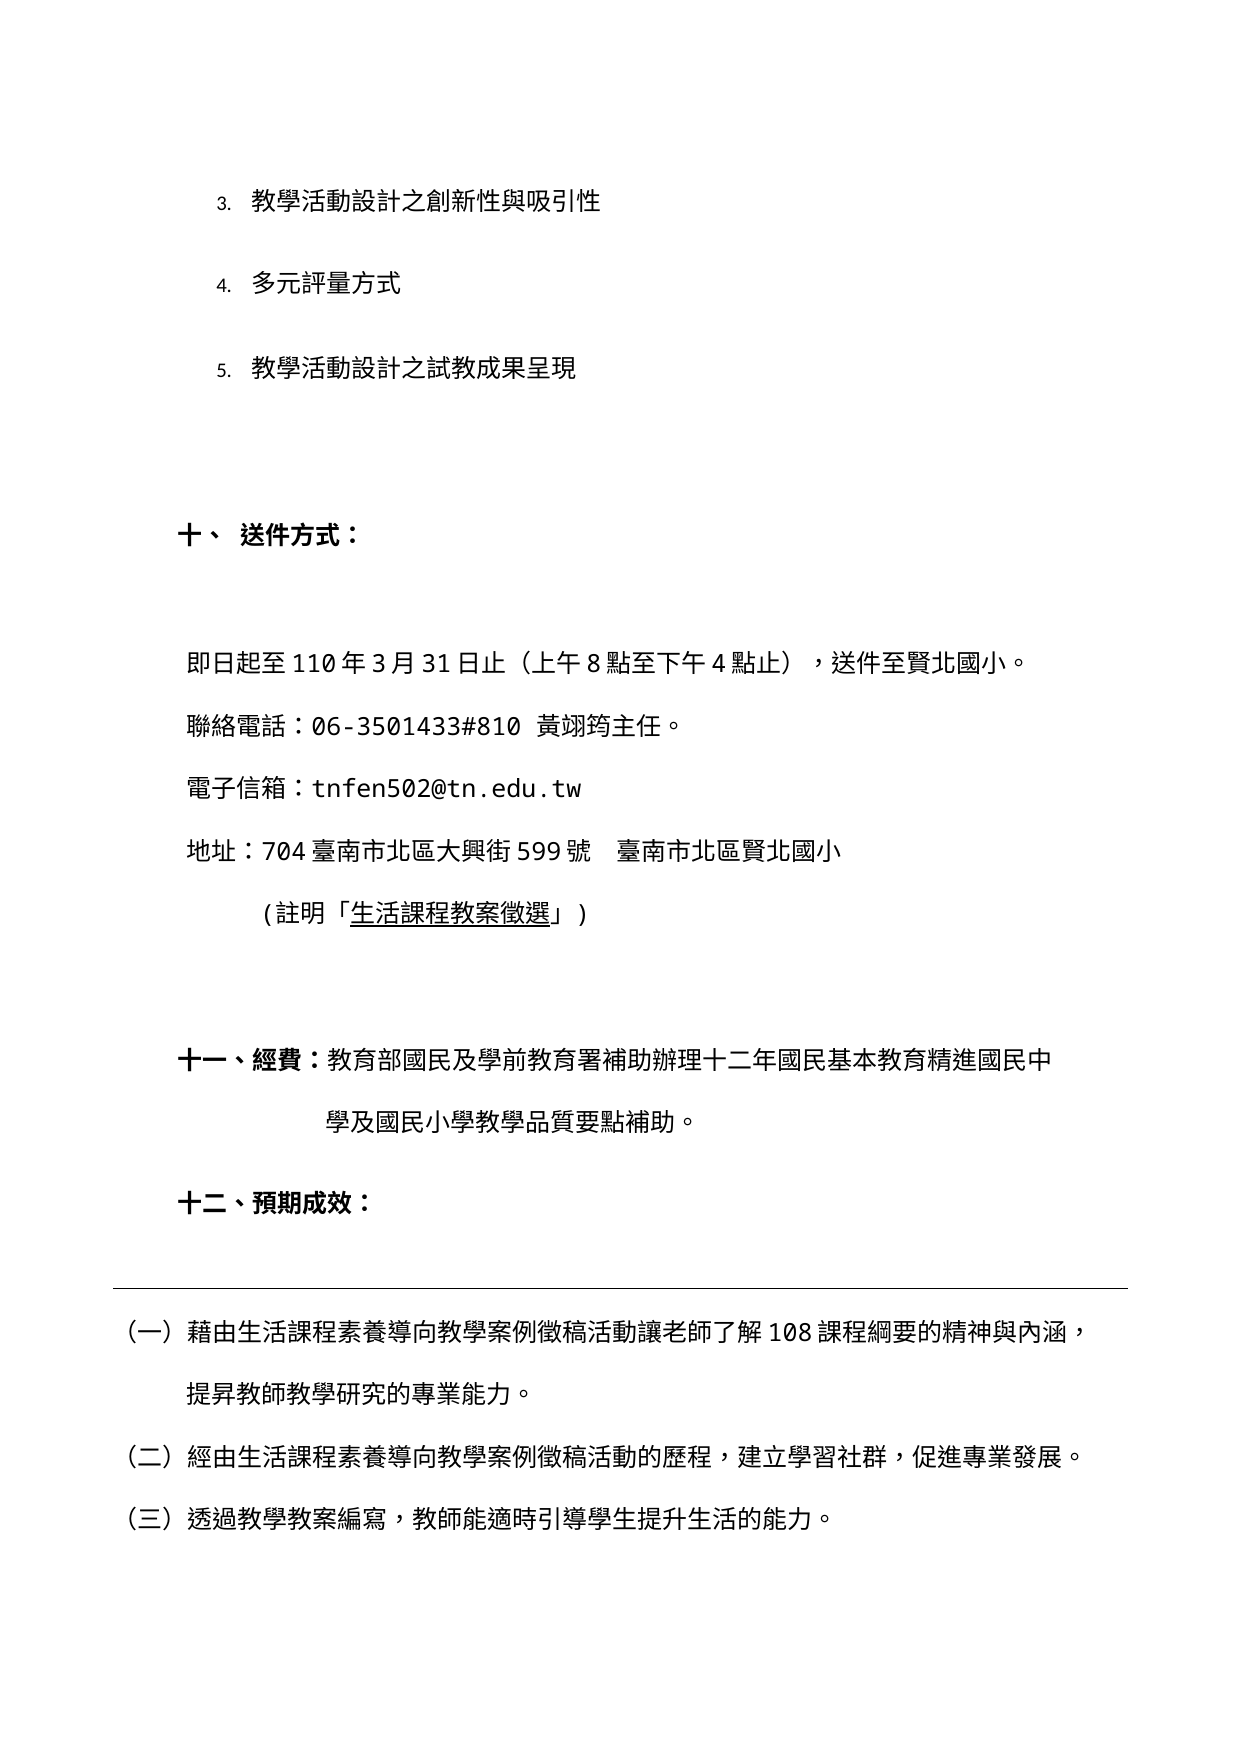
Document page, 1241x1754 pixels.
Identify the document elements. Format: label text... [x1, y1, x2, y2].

text 電子信箱：tnfen502@tn.edu.tw [157, 745, 1128, 808]
text (註明「生活課程教案徵選」) [260, 870, 1098, 933]
text 十二、預期成效： [114, 1095, 1127, 1287]
text 十一、經費：教育部國民及學前教育署補助辦理十二年國民基本教育精進國民中學及國民小學教學品質要點補助。 [114, 953, 1127, 1095]
text （二）經由生活課程素養導向教學案例徵稿活動的歷程，建立學習社群，促進專業發展。 [112, 1413, 1098, 1476]
text 十、 送件方式： [114, 428, 1127, 619]
list 多元評量方式 [201, 242, 1098, 304]
list 教學活動設計之創新性與吸引性 [201, 158, 1098, 221]
text 即日起至110年3月31日止（上午8點至下午4點止），送件至賢北國小。 [157, 620, 1128, 683]
text （三）透過教學教案編寫，教師能適時引導學生提升生活的能力。 [112, 1476, 1098, 1538]
list 教學活動設計之試教成果呈現 [201, 325, 1098, 387]
text （一）藉由生活課程素養導向教學案例徵稿活動讓老師了解108課程綱要的精神與內涵，提昇教師教學研究的專業能力。 [112, 1288, 1098, 1413]
text 地址：704臺南市北區大興街599號 臺南市北區賢北國小 [157, 808, 1128, 870]
text 聯絡電話：06-3501433#810 黃翊筠主任。 [157, 683, 1128, 745]
